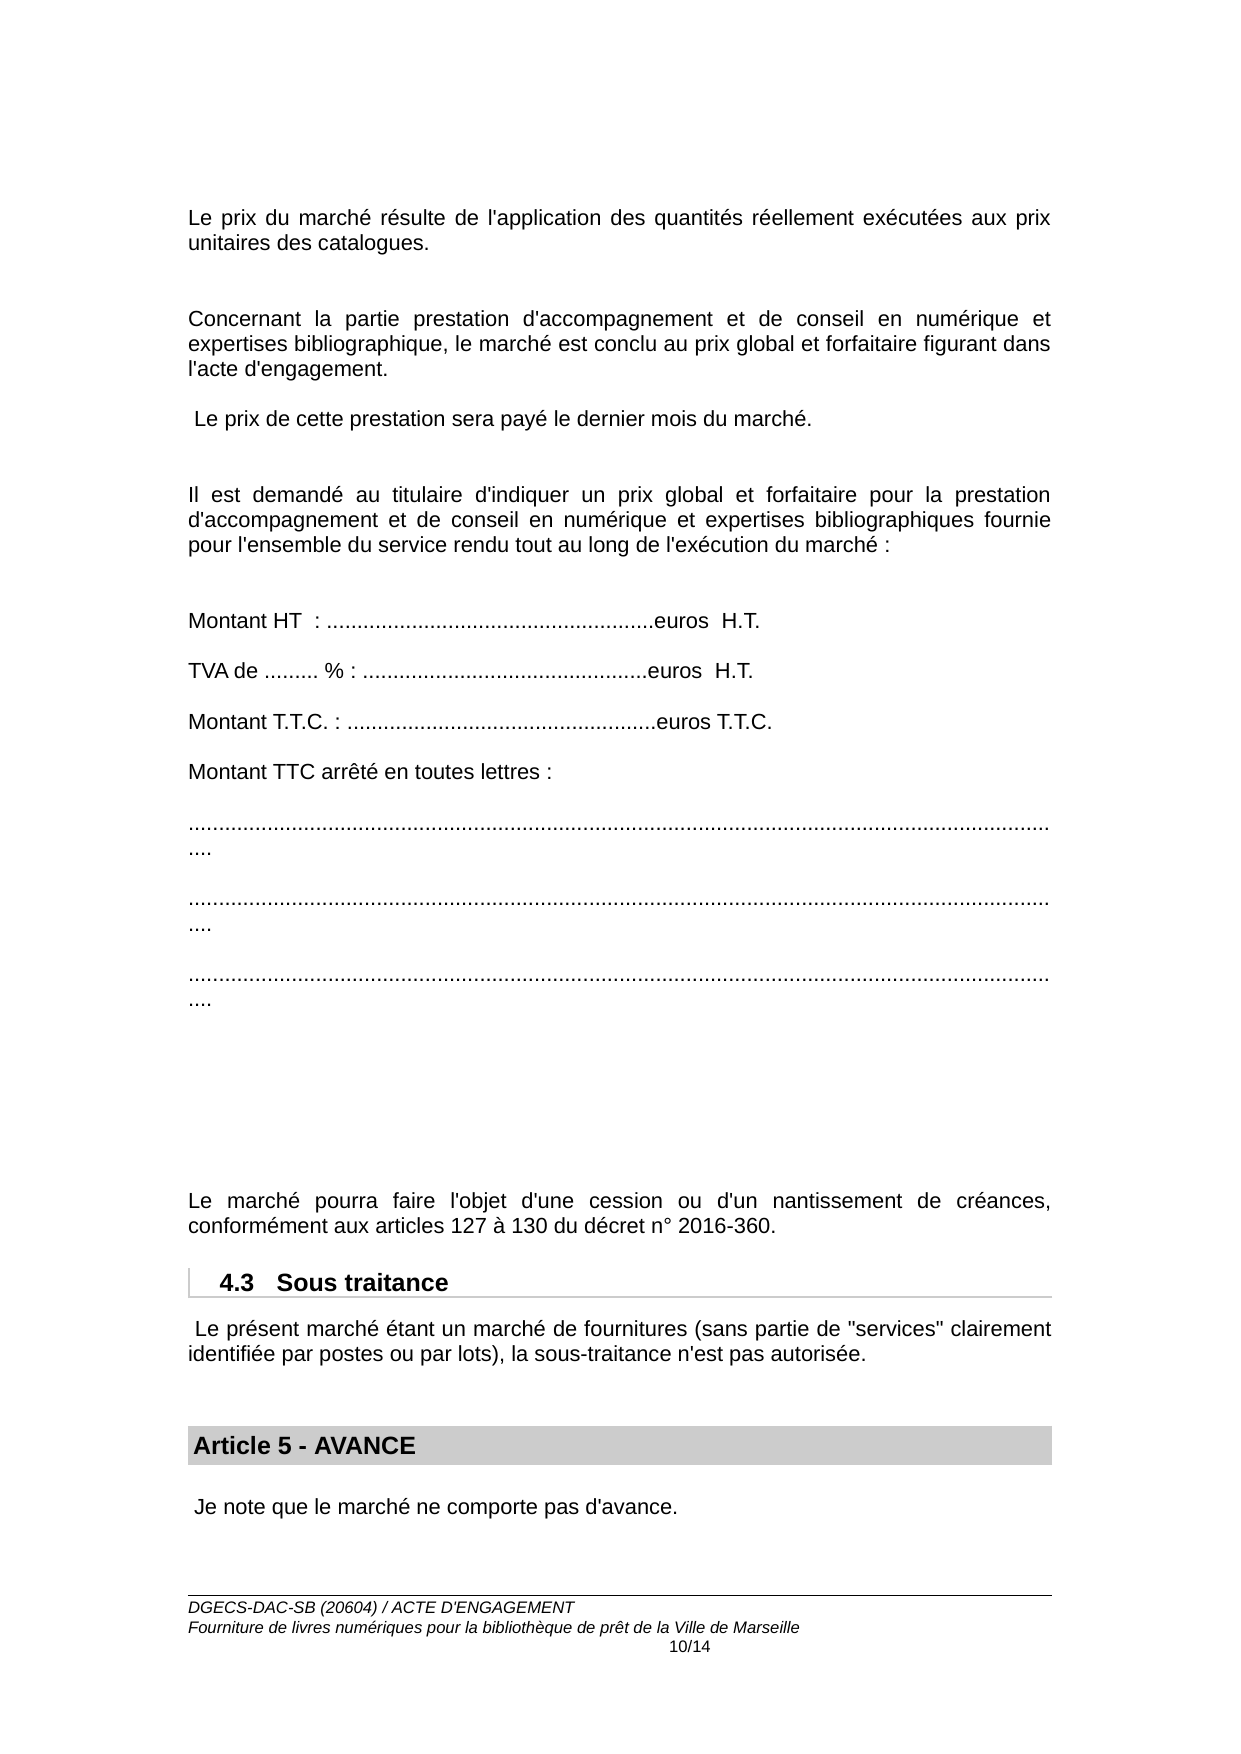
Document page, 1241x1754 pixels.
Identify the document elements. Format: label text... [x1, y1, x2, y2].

text Le prix du marché résulte de l'application des quantités réellement exécutées aux prix unitaires des catalogues. [188, 204, 1052, 255]
text Montant T.T.C. : ...................................................euros T.T.C. [188, 709, 1052, 734]
text Le présent marché étant un marché de fournitures (sans partie de "services" clairement identifiée par postes ou par lots), la sous-traitance n'est pas autorisée. [188, 1316, 1052, 1367]
text Je note que le marché ne comporte pas d'avance. [188, 1494, 1052, 1519]
text .................................................................................................................................................. [188, 809, 1052, 860]
subtitle AVANCE [190, 1428, 1050, 1462]
text .................................................................................................................................................. [188, 961, 1052, 1011]
text Montant HT : ......................................................euros H.T. [188, 608, 1052, 633]
text Le prix de cette prestation sera payé le dernier mois du marché. [188, 406, 1052, 431]
text Concernant la partie prestation d'accompagnement et de conseil en numérique et expertises bibliographique, le marché est conclu au prix global et forfaitaire figurant dans l'acte d'engagement. [188, 305, 1052, 381]
subtitle Sous traitance [190, 1268, 1052, 1296]
text Il est demandé au titulaire d'indiquer un prix global et forfaitaire pour la prestation d'accompagnement et de conseil en numérique et expertises bibliographiques fournie pour l'ensemble du service rendu tout au long de l'exécution du marché : [188, 482, 1052, 557]
text Le marché pourra faire l'objet d'une cession ou d'un nantissement de créances, conformément aux articles 127 à 130 du décret n° 2016-360. [188, 1188, 1052, 1238]
text Montant TTC arrêté en toutes lettres : [188, 759, 1052, 784]
text TVA de ......... % : ...............................................euros H.T. [188, 658, 1052, 683]
text .................................................................................................................................................. [188, 885, 1052, 936]
